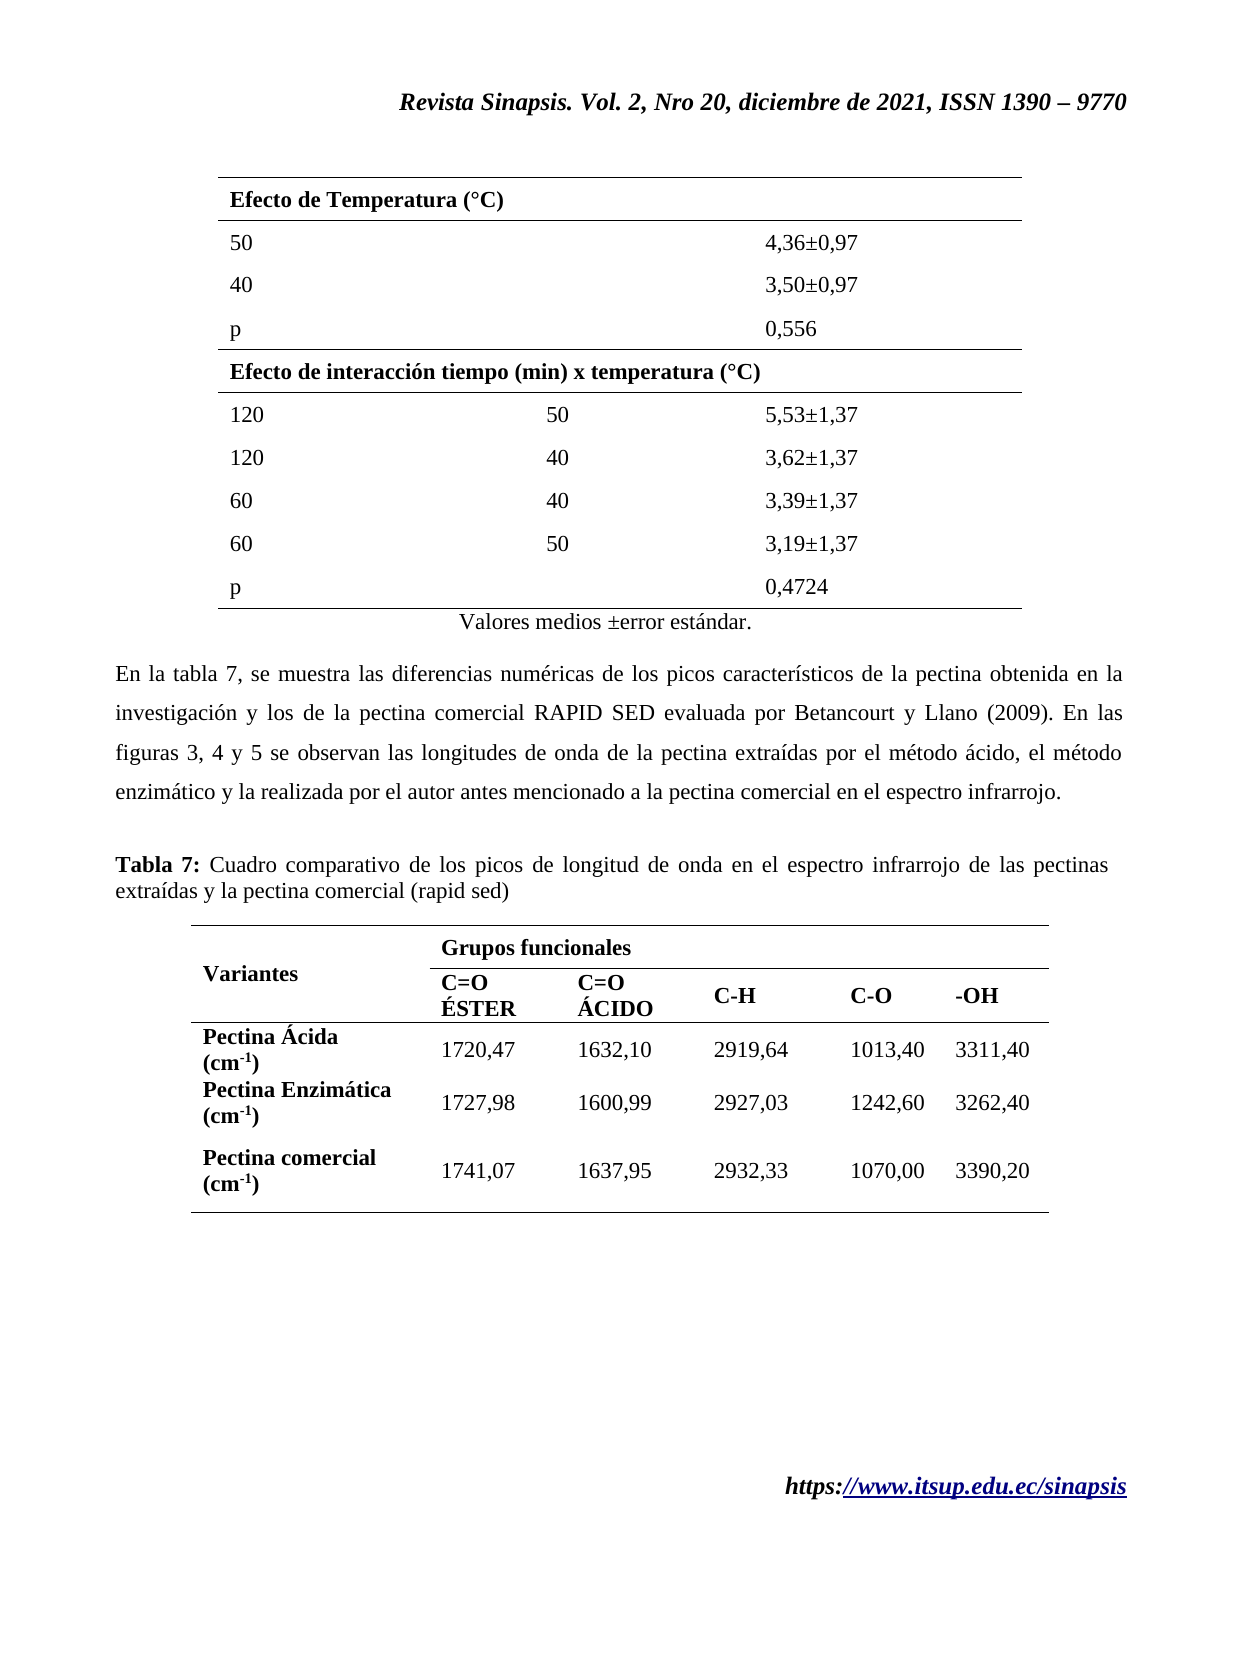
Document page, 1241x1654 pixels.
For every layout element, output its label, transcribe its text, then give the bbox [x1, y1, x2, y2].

table_cell 50 [218, 221, 754, 263]
table_cell 1632,10 [566, 1023, 702, 1076]
text Valores medios ±error estándar. [159, 608, 1051, 635]
table_cell 3,19±1,37 [754, 521, 1022, 564]
table_cell 3311,40 [944, 1023, 1049, 1076]
table_cell C=O ÁCIDO [566, 969, 702, 1022]
table_cell 1070,00 [839, 1128, 944, 1212]
table_cell C-O [839, 969, 944, 1022]
table_cell 50 [535, 521, 754, 564]
text Tabla 7: Cuadro comparativo de los picos de longitud de onda en el espectro infrarrojo de las pectinas extraídas y la pectina comercial (rapid sed) [115, 851, 1111, 904]
table_cell 1720,47 [430, 1023, 566, 1076]
table_cell 1242,60 [839, 1076, 944, 1128]
table_cell 40 [535, 435, 754, 478]
table_cell 40 [535, 478, 754, 521]
table_cell Pectina comercial (cm-1) [191, 1128, 429, 1212]
table_cell -OH [944, 969, 1049, 1022]
table_cell 120 [218, 393, 535, 435]
table_cell 60 [218, 521, 535, 564]
table_cell 40 [218, 263, 754, 306]
text En la tabla 7, se muestra las diferencias numéricas de los picos característicos de la pectina obtenida en la investigación y los de la pectina comercial RAPID SED evaluada por Betancourt y Llano (2009). En las figuras 3, 4 y 5 se observan las longitudes de onda de la pectina extraídas por el método ácido, el método enzimático y la realizada por el autor antes mencionado a la pectina comercial en el espectro infrarrojo. [115, 660, 1125, 804]
table_cell 5,53±1,37 [754, 393, 1022, 435]
table_cell 50 [535, 393, 754, 435]
table_cell Efecto de interacción tiempo (min) x temperatura (°C) [218, 350, 1022, 392]
table_cell 1600,99 [566, 1076, 702, 1128]
table_cell C=O ÉSTER [430, 969, 566, 1022]
table_header Variantes [191, 926, 429, 1022]
table_cell 1741,07 [430, 1128, 566, 1212]
table_cell p [218, 564, 754, 607]
table_cell 3,39±1,37 [754, 478, 1022, 521]
table_cell 1727,98 [430, 1076, 566, 1128]
table_cell 2927,03 [703, 1076, 839, 1128]
table_cell 3,62±1,37 [754, 435, 1022, 478]
table_cell 0,4724 [754, 564, 1022, 607]
table_cell 60 [218, 478, 535, 521]
table_cell 2932,33 [703, 1128, 839, 1212]
table_cell C-H [703, 969, 839, 1022]
table_cell p [218, 306, 754, 349]
table_cell 3,50±0,97 [754, 263, 1022, 306]
table_cell Pectina Ácida (cm-1) [191, 1023, 429, 1076]
table_header Grupos funcionales [430, 926, 1049, 968]
table_cell 1013,40 [839, 1023, 944, 1076]
table_cell Pectina Enzimática (cm-1) [191, 1076, 429, 1128]
table_cell 120 [218, 435, 535, 478]
table_cell 3262,40 [944, 1076, 1049, 1128]
table_cell 1637,95 [566, 1128, 702, 1212]
table_cell 2919,64 [703, 1023, 839, 1076]
table_cell 4,36±0,97 [754, 221, 1022, 263]
table_cell Efecto de Temperatura (°C) [218, 178, 1022, 220]
table_cell 0,556 [754, 306, 1022, 349]
table_cell 3390,20 [944, 1128, 1049, 1212]
